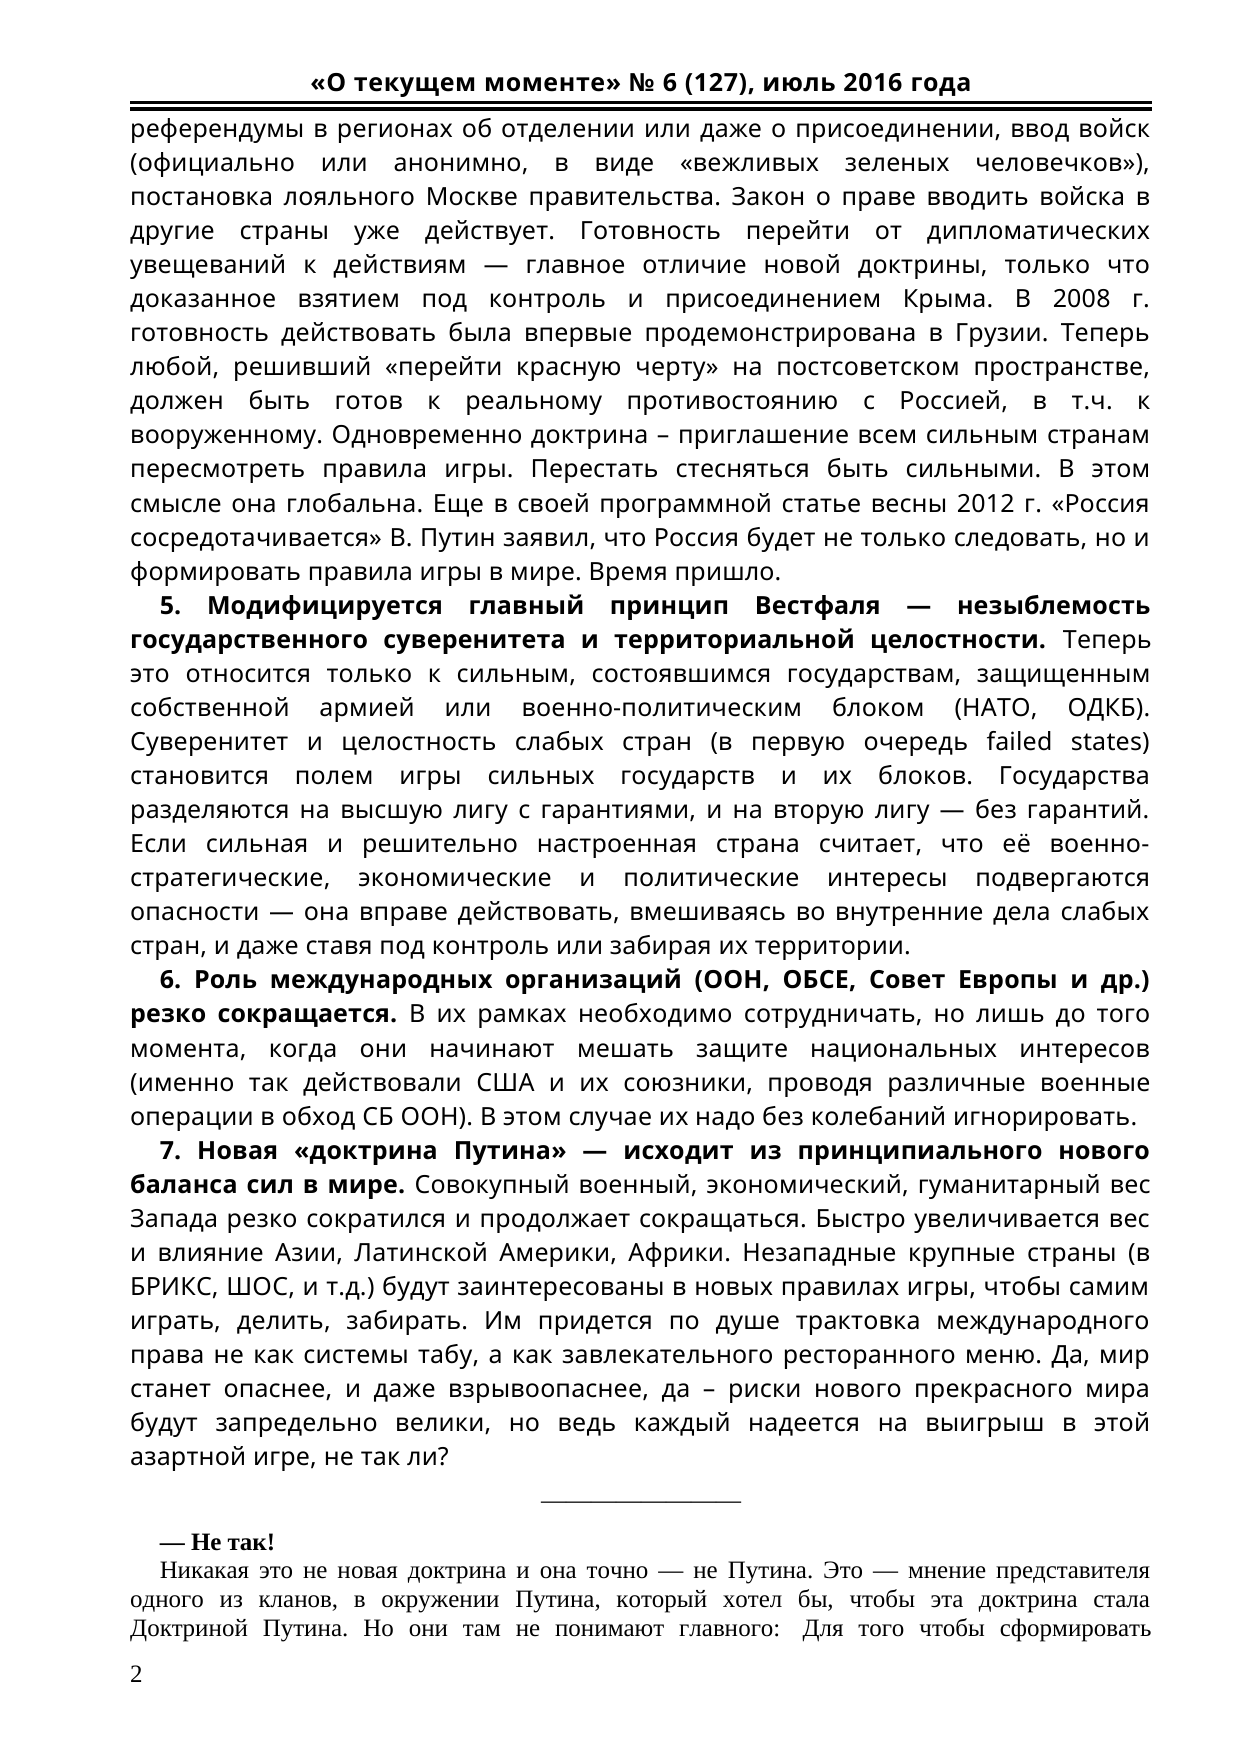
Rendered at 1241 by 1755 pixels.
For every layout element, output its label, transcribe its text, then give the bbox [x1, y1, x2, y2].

text референдумы в регионах об отделении или даже о присоединении, ввод войск (официально или анонимно, в виде «вежливых зеленых человечков»), постановка лояльного Москве правительства. Закон о праве вводить войска в другие страны уже действует. Готовность перейти от дипломатических увещеваний к действиям — главное отличие новой доктрины, только что доказанное взятием под контроль и присоединением Крыма. В 2008 г. готовность действовать была впервые продемонстрирована в Грузии. Теперь любой, решивший «перейти красную черту» на постсоветском пространстве, должен быть готов к реальному противостоянию с Россией, в т.ч. к вооруженному. Одновременно доктрина – приглашение всем сильным странам пересмотреть правила игры. Перестать стесняться быть сильными. В этом смысле она глобальна. Еще в своей программной статье весны 2012 г. «Россия сосредотачивается» В. Путин заявил, что Россия будет не только следовать, но и формировать правила игры в мире. Время пришло. [130, 111, 1152, 587]
text ———————— [130, 1486, 1152, 1514]
text 5. Модифицируется главный принцип Вестфаля — незыблемость государственного суверенитета и территориальной целостности. Теперь это относится только к сильным, состоявшимся государствам, защищенным собственной армией или военно-политическим блоком (НАТО, ОДКБ). Суверенитет и целостность слабых стран (в первую очередь failed states) становится полем игры сильных государств и их блоков. Государства разделяются на высшую лигу с гарантиями, и на вторую лигу — без гарантий. Если сильная и решительно настроенная страна считает, что её военно- стратегические, экономические и политические интересы подвергаются опасности — она вправе действовать, вмешиваясь во внутренние дела слабых стран, и даже ставя под контроль или забирая их территории. [130, 587, 1152, 962]
text — Не так! [130, 1527, 1152, 1556]
text 6. Роль международных организаций (ООН, ОБСЕ, Совет Европы и др.) резко сокращается. В их рамках необходимо сотрудничать, но лишь до того момента, когда они начинают мешать защите национальных интересов (именно так действовали США и их союзники, проводя различные военные операции в обход СБ ООН). В этом случае их надо без колебаний игнорировать. [130, 962, 1152, 1132]
text 7. Новая «доктрина Путина» — исходит из принципиального нового баланса сил в мире. Совокупный военный, экономический, гуманитарный вес Запада резко сократился и продолжает сокращаться. Быстро увеличивается вес и влияние Азии, Латинской Америки, Африки. Незападные крупные страны (в БРИКС, ШОС, и т.д.) будут заинтересованы в новых правилах игры, чтобы самим играть, делить, забирать. Им придется по душе трактовка международного права не как системы табу, а как завлекательного ресторанного меню. Да, мир станет опаснее, и даже взрывоопаснее, да – риски нового прекрасного мира будут запредельно велики, но ведь каждый надеется на выигрыш в этой азартной игре, не так ли? [130, 1132, 1152, 1473]
text Никакая это не новая доктрина и она точно — не Путина. Это — мнение представителя одного из кланов, в окружении Путина, который хотел бы, чтобы эта доктрина стала Доктриной Путина. Но они там не понимают главного: Для того чтобы сформировать [130, 1556, 1152, 1642]
